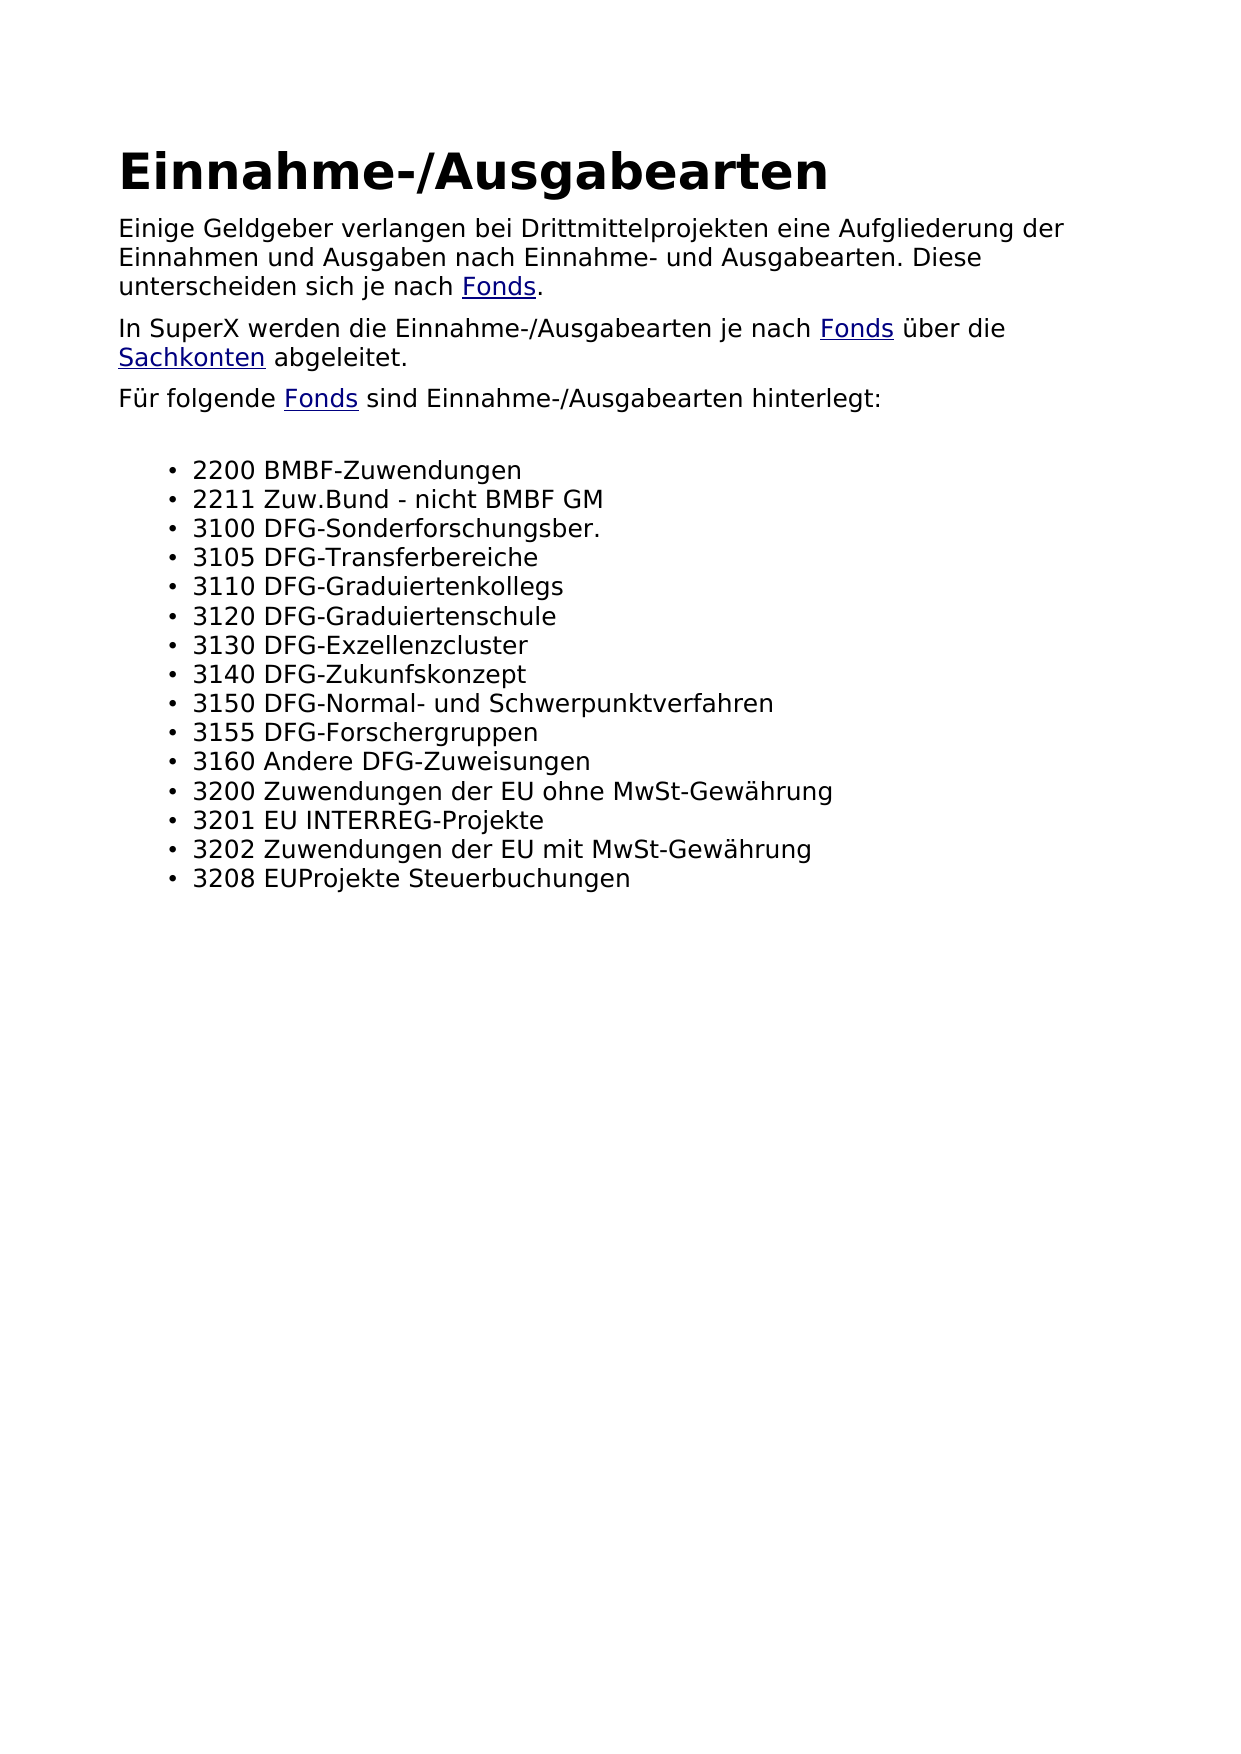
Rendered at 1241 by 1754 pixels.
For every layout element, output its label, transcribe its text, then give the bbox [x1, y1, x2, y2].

list 3155 DFG-Forschergruppen [177, 718, 1122, 747]
list 2200 BMBF-Zuwendungen [177, 456, 1122, 485]
list 3208 EUProjekte Steuerbuchungen [177, 864, 1122, 893]
text Für folgende Fonds sind Einnahme-/Ausgabearten hinterlegt: [118, 385, 1122, 414]
text In SuperX werden die Einnahme-/Ausgabearten je nach Fonds über die Sachkonten abgeleitet. [118, 314, 1122, 372]
list 3130 DFG-Exzellenzcluster [177, 631, 1122, 660]
list 3150 DFG-Normal- und Schwerpunktverfahren [177, 689, 1122, 718]
list 3110 DFG-Graduiertenkollegs [177, 572, 1122, 602]
list 3201 EU INTERREG-Projekte [177, 806, 1122, 835]
list 3105 DFG-Transferbereiche [177, 543, 1122, 572]
text Einige Geldgeber verlangen bei Drittmittelprojekten eine Aufgliederung der Einnahmen und Ausgaben nach Einnahme- und Ausgabearten. Diese unterscheiden sich je nach Fonds. [118, 214, 1122, 301]
list 3100 DFG-Sonderforschungsber. [177, 514, 1122, 543]
list 3120 DFG-Graduiertenschule [177, 602, 1122, 631]
list 3202 Zuwendungen der EU mit MwSt-Gewährung [177, 835, 1122, 864]
subtitle Einnahme-/Ausgabearten [118, 143, 1122, 201]
list 3200 Zuwendungen der EU ohne MwSt-Gewährung [177, 777, 1122, 806]
list 3160 Andere DFG-Zuweisungen [177, 747, 1122, 777]
list 3140 DFG-Zukunfskonzept [177, 660, 1122, 689]
list 2211 Zuw.Bund - nicht BMBF GM [177, 485, 1122, 514]
